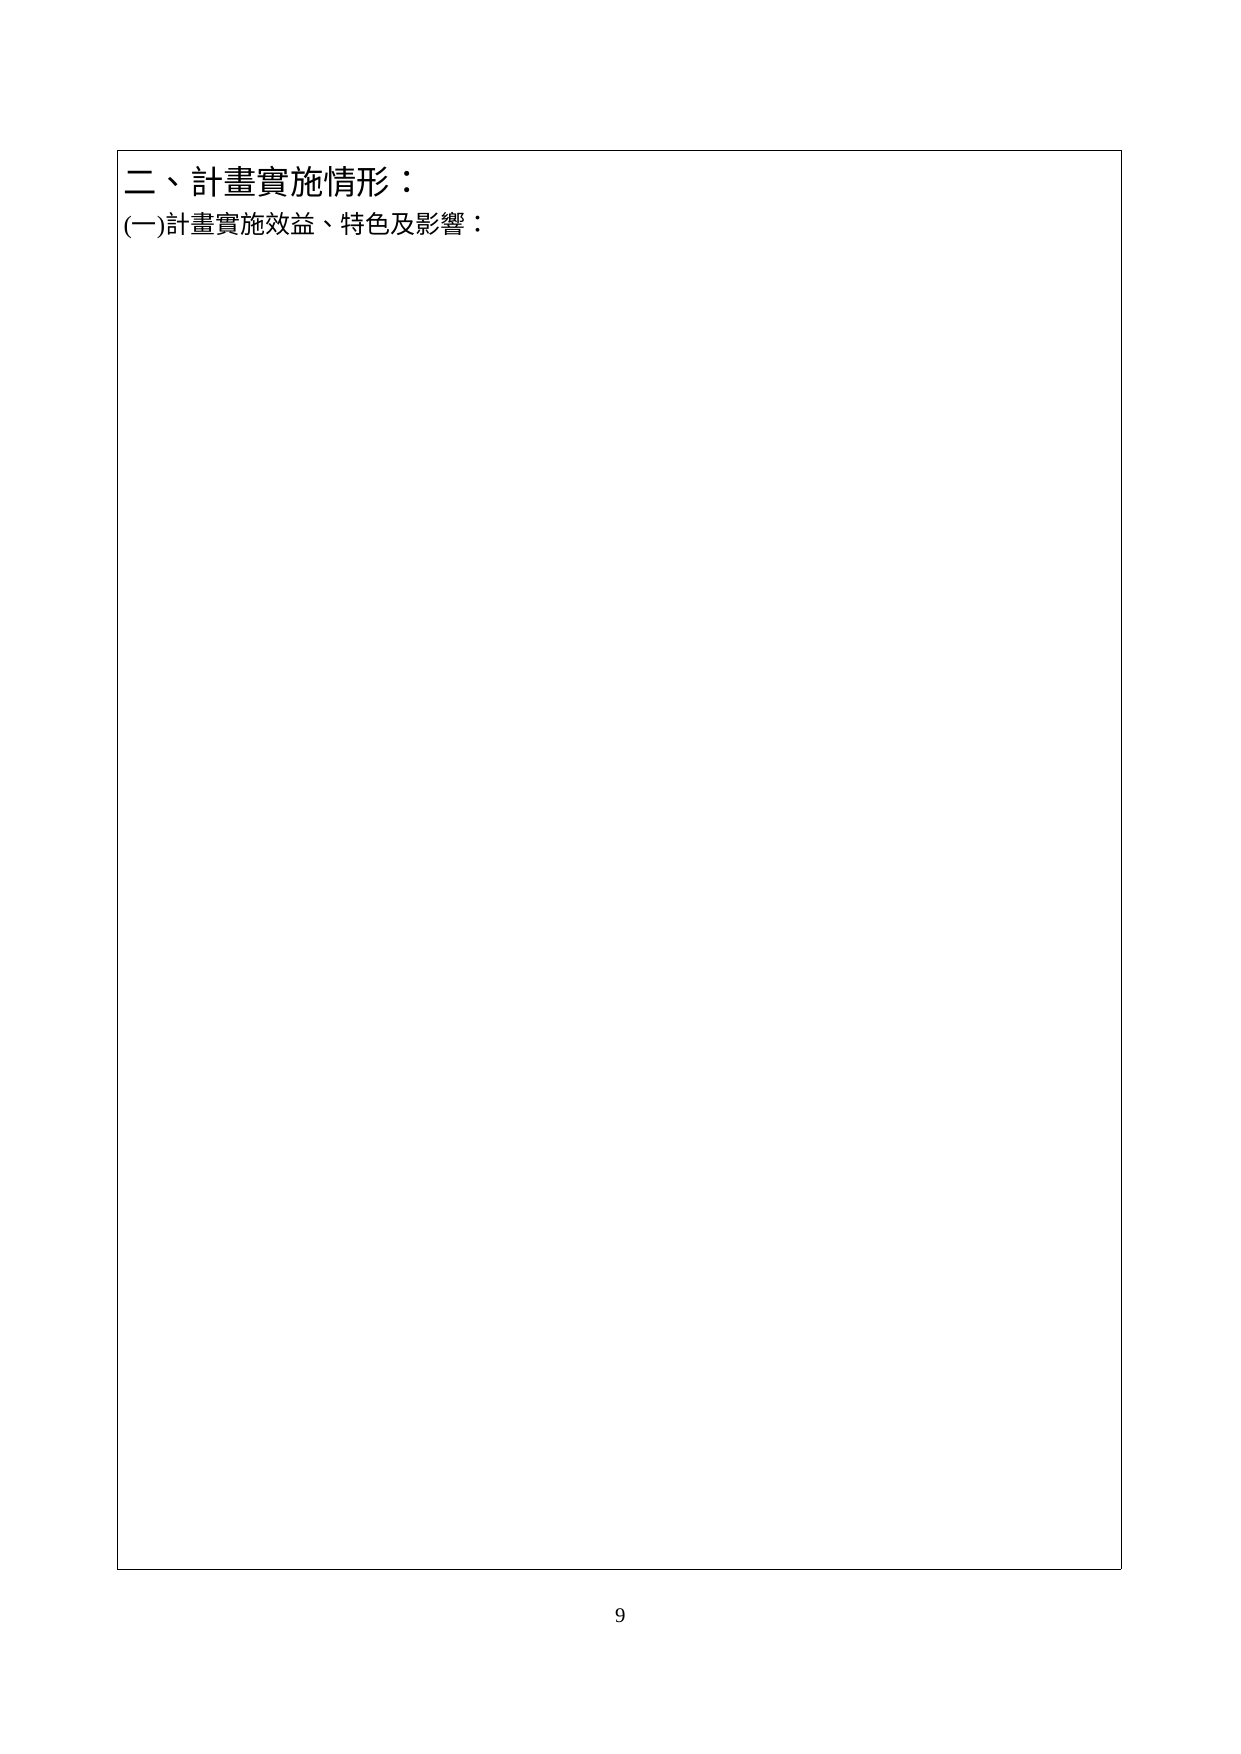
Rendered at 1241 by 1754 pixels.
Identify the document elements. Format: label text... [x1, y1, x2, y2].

table_header 二、計畫實施情形： (一)計畫實施效益、特色及影響： [118, 151, 1121, 1568]
